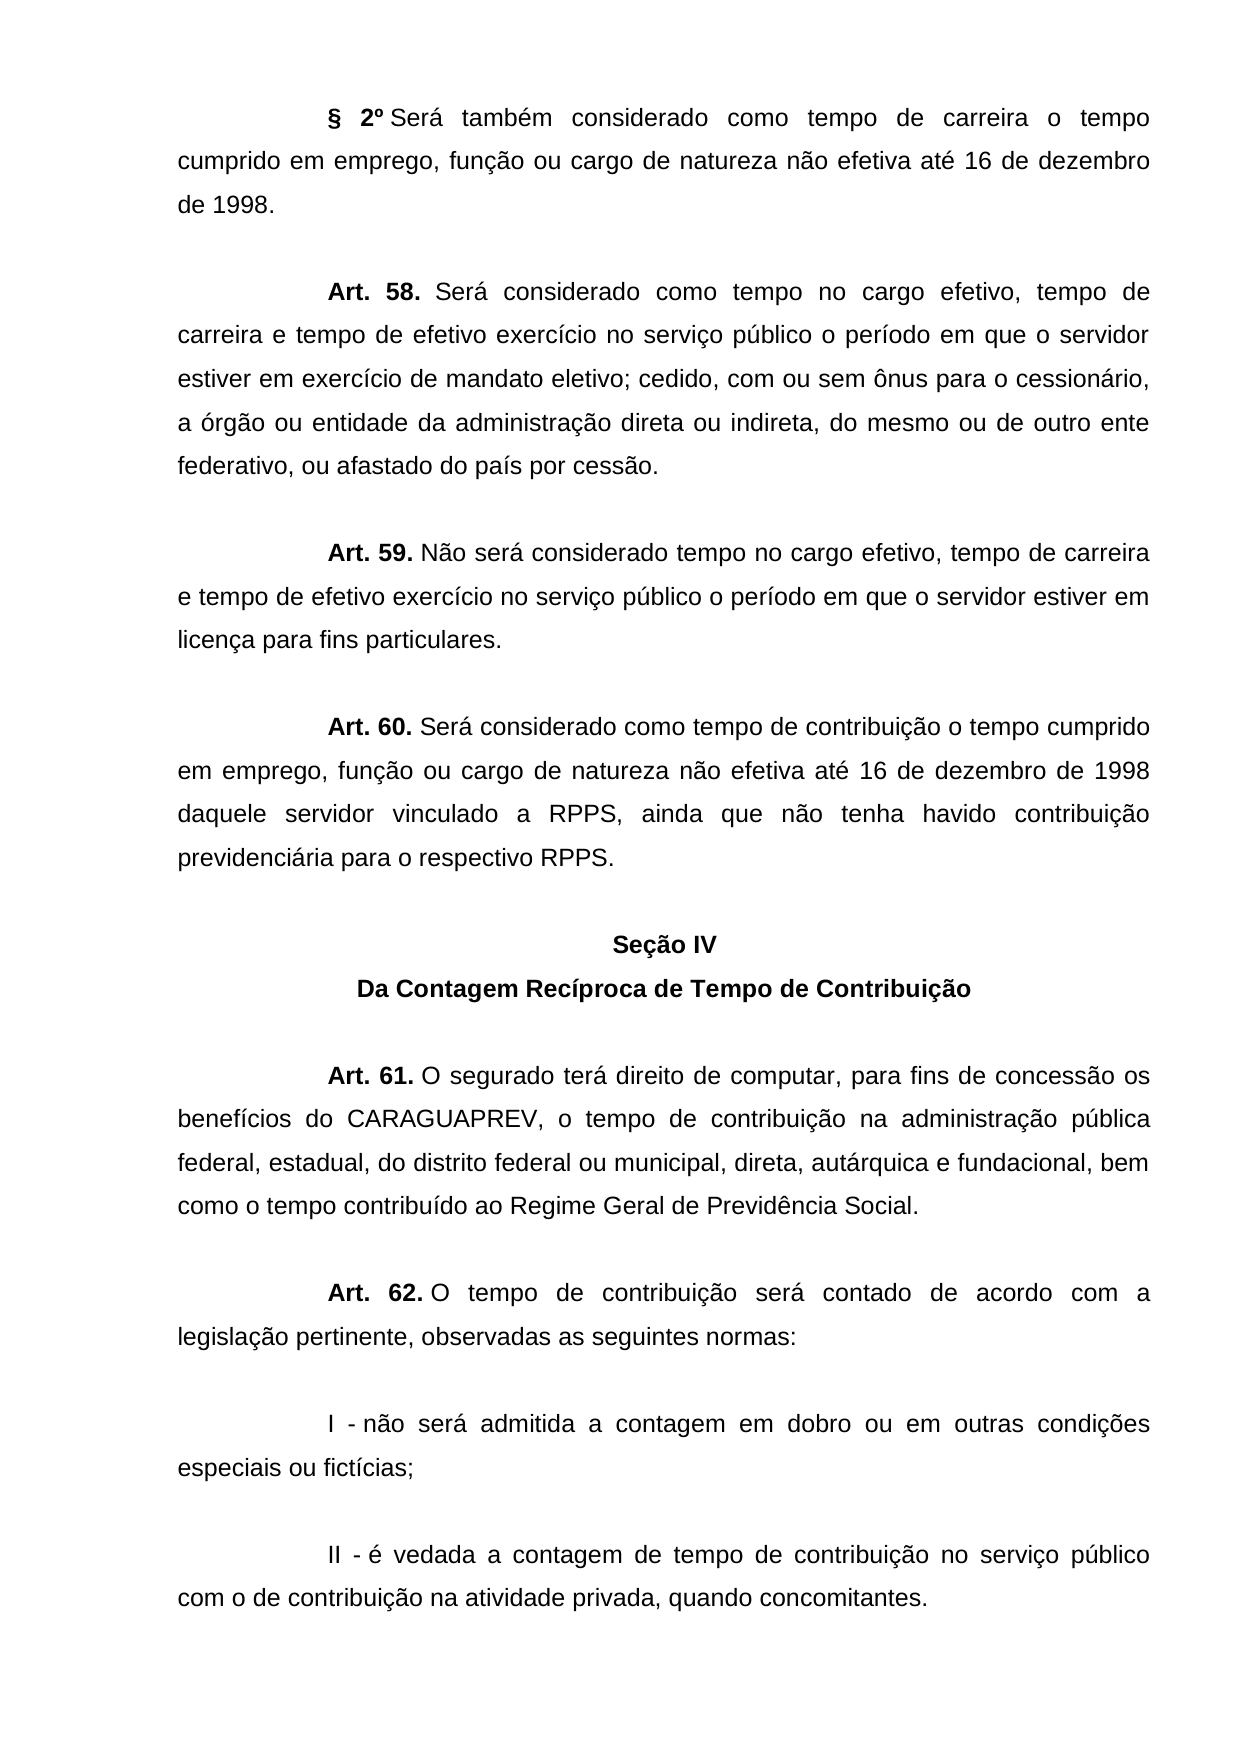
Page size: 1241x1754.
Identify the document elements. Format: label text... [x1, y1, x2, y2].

text Da Contagem Recíproca de Tempo de Contribuição [177, 973, 1152, 1002]
text Seção IV [177, 930, 1152, 959]
text Art. 61. O segurado terá direito de computar, para fins de concessão os benefícios do CARAGUAPREV, o tempo de contribuição na administração pública federal, estadual, do distrito federal ou municipal, direta, autárquica e fundacional, bem como o tempo contribuído ao Regime Geral de Previdência Social. [177, 1061, 1152, 1220]
text Art. 58. Será considerado como tempo no cargo efetivo, tempo de carreira e tempo de efetivo exercício no serviço público o período em que o servidor estiver em exercício de mandato eletivo; cedido, com ou sem ônus para o cessionário, a órgão ou entidade da administração direta ou indireta, do mesmo ou de outro ente federativo, ou afastado do país por cessão. [177, 277, 1152, 480]
text Art. 59. Não será considerado tempo no cargo efetivo, tempo de carreira e tempo de efetivo exercício no serviço público o período em que o servidor estiver em licença para fins particulares. [177, 538, 1152, 654]
text Art. 60. Será considerado como tempo de contribuição o tempo cumprido em emprego, função ou cargo de natureza não efetiva até 16 de dezembro de 1998 daquele servidor vinculado a RPPS, ainda que não tenha havido contribuição previdenciária para o respectivo RPPS. [177, 712, 1152, 872]
text Art. 62. O tempo de contribuição será contado de acordo com a legislação pertinente, observadas as seguintes normas: [177, 1278, 1152, 1351]
text I - não será admitida a contagem em dobro ou em outras condições especiais ou fictícias; [177, 1409, 1152, 1481]
text § 2º Será também considerado como tempo de carreira o tempo cumprido em emprego, função ou cargo de natureza não efetiva até 16 de dezembro de 1998. [177, 103, 1152, 219]
text II - é vedada a contagem de tempo de contribuição no serviço público com o de contribuição na atividade privada, quando concomitantes. [177, 1539, 1152, 1612]
